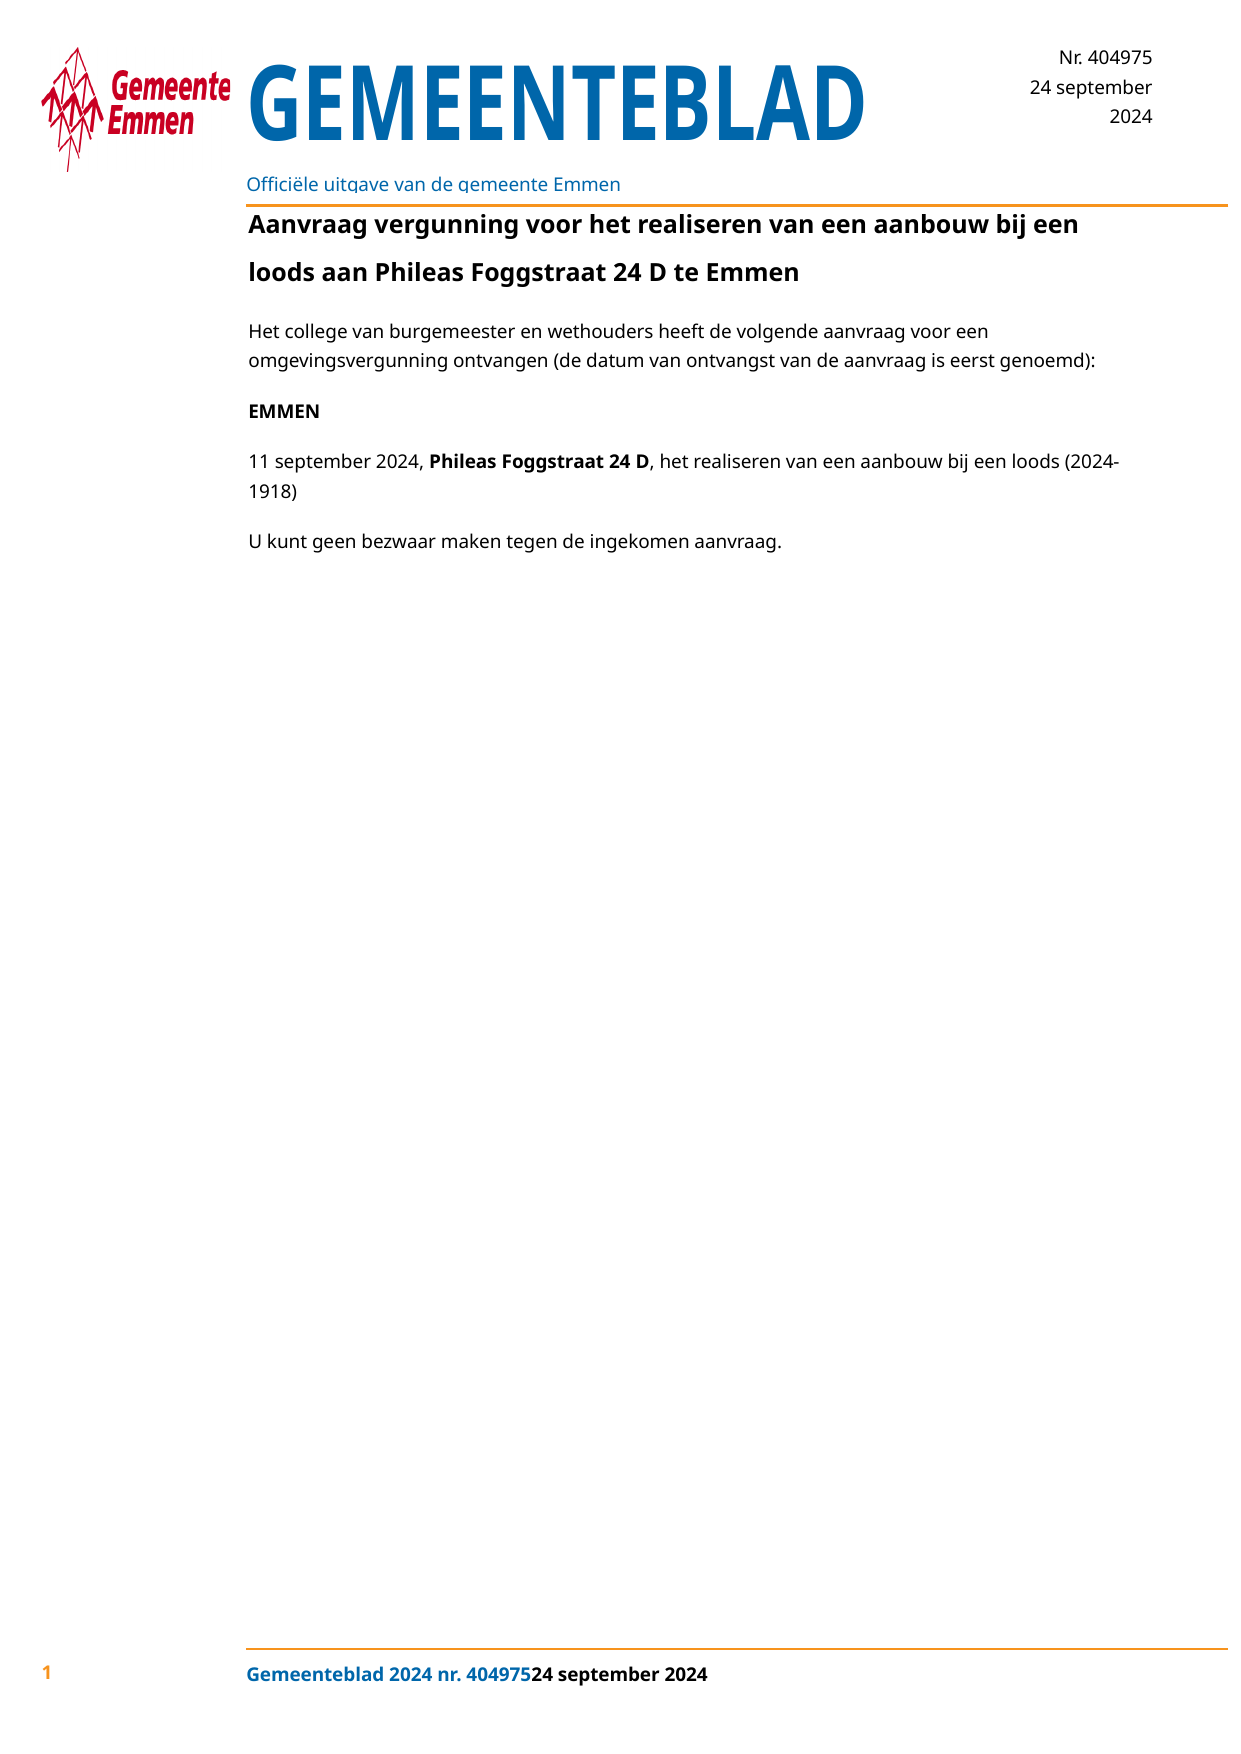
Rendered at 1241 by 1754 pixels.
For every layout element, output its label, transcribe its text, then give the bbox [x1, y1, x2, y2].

text EMMEN [248, 398, 1152, 424]
picture [41, 47, 231, 172]
text Het college van burgemeester en wethouders heeft de volgende aanvraag voor een omgevingsvergunning ontvangen (de datum van ontvangst van de aanvraag is eerst genoemd): [248, 318, 1152, 373]
text Aanvraag vergunning voor het realiseren van een aanbouw bij een loods aan Phileas Foggstraat 24 D te Emmen [248, 207, 1152, 288]
text U kunt geen bezwaar maken tegen de ingekomen aanvraag. [248, 528, 1152, 554]
text 11 september 2024, Phileas Foggstraat 24 D, het realiseren van een aanbouw bij een loods (2024-1918) [248, 448, 1152, 504]
